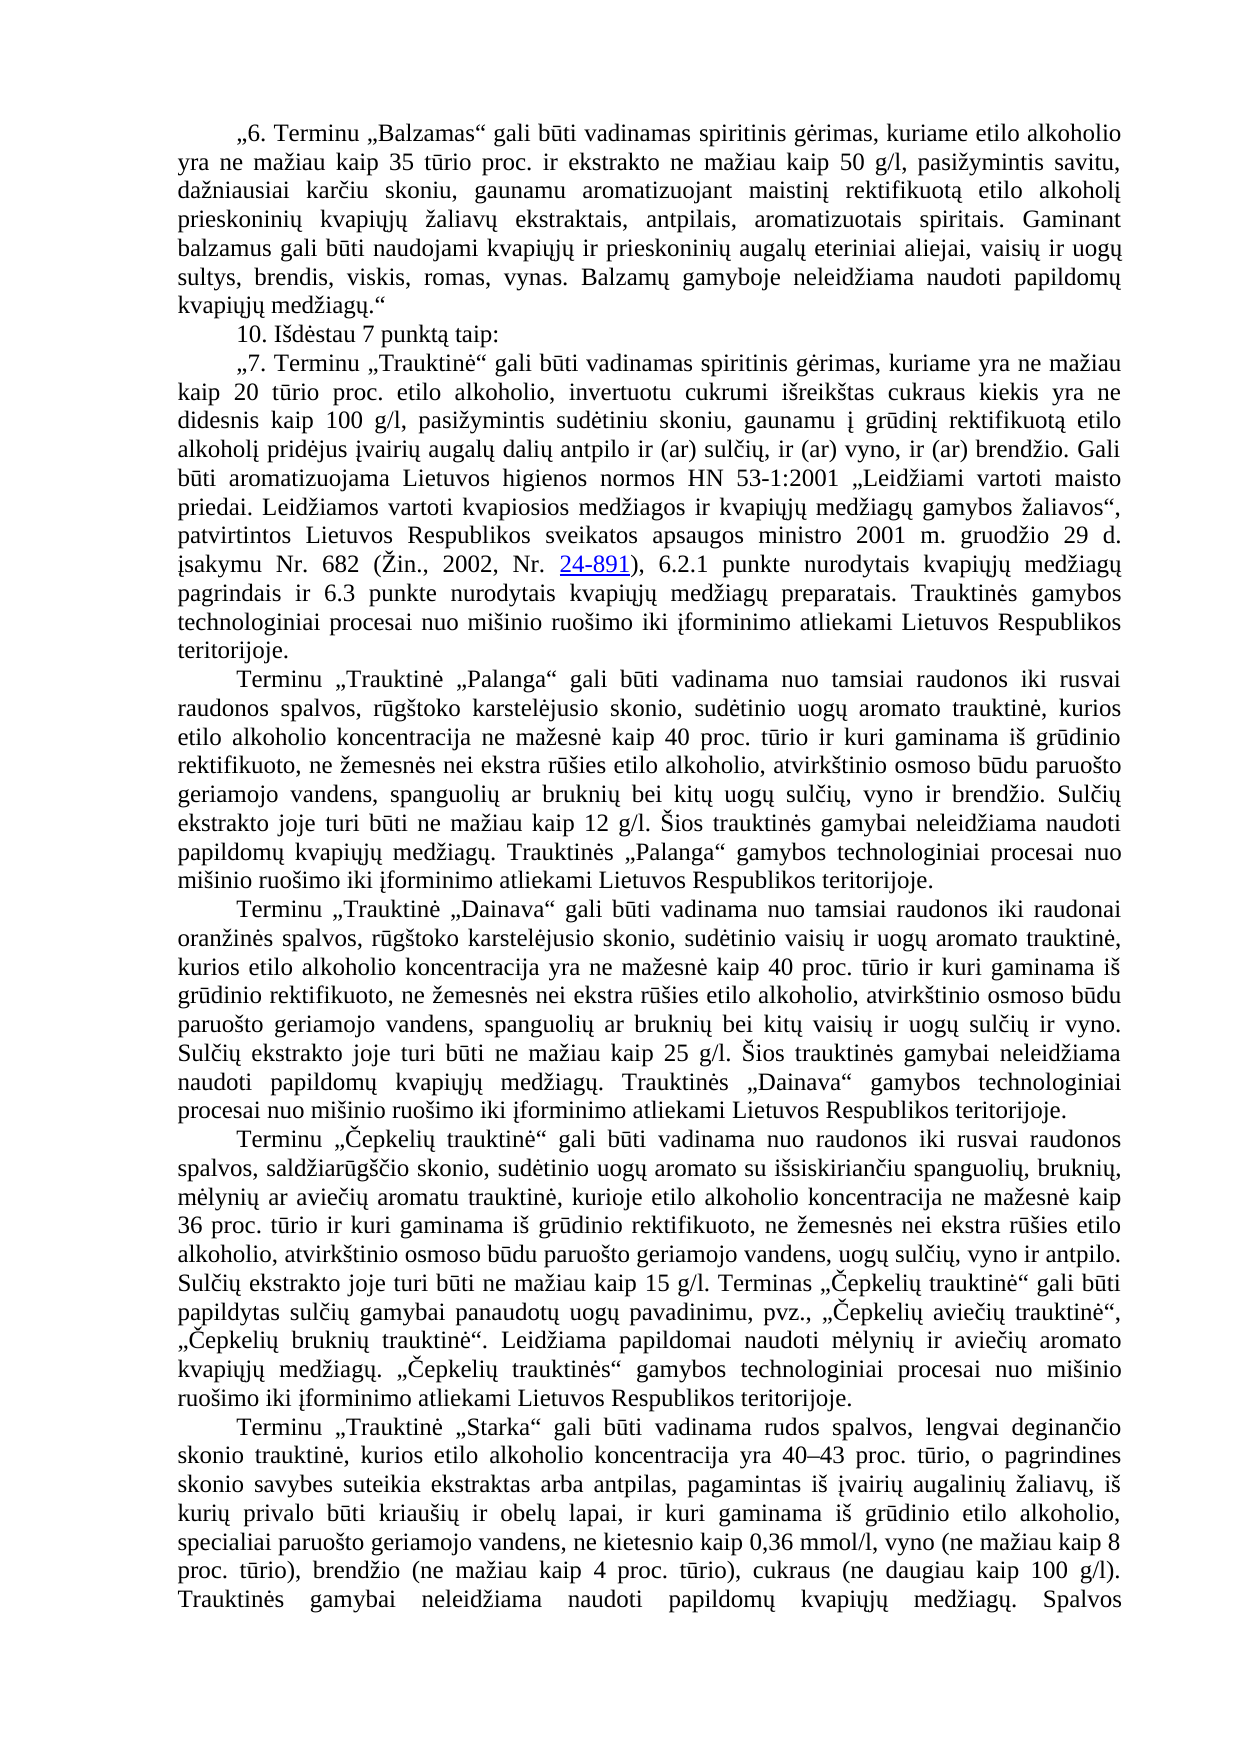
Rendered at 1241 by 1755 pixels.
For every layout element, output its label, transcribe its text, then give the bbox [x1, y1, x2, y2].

text Terminu „Trauktinė „Palanga“ gali būti vadinama nuo tamsiai raudonos iki rusvai raudonos spalvos, rūgštoko karstelėjusio skonio, sudėtinio uogų aromato trauktinė, kurios etilo alkoholio koncentracija ne mažesnė kaip 40 proc. tūrio ir kuri gaminama iš grūdinio rektifikuoto, ne žemesnės nei ekstra rūšies etilo alkoholio, atvirkštinio osmoso būdu paruošto geriamojo vandens, spanguolių ar bruknių bei kitų uogų sulčių, vyno ir brendžio. Sulčių ekstrakto joje turi būti ne mažiau kaip 12 g/l. Šios trauktinės gamybai neleidžiama naudoti papildomų kvapiųjų medžiagų. Trauktinės „Palanga“ gamybos technologiniai procesai nuo mišinio ruošimo iki įforminimo atliekami Lietuvos Respublikos teritorijoje. [177, 664, 1122, 894]
text „6. Terminu „Balzamas“ gali būti vadinamas spiritinis gėrimas, kuriame etilo alkoholio yra ne mažiau kaip 35 tūrio proc. ir ekstrakto ne mažiau kaip 50 g/l, pasižymintis savitu, dažniausiai karčiu skoniu, gaunamu aromatizuojant maistinį rektifikuotą etilo alkoholį prieskoninių kvapiųjų žaliavų ekstraktais, antpilais, aromatizuotais spiritais. Gaminant balzamus gali būti naudojami kvapiųjų ir prieskoninių augalų eteriniai aliejai, vaisių ir uogų sultys, brendis, viskis, romas, vynas. Balzamų gamyboje neleidžiama naudoti papildomų kvapiųjų medžiagų.“ [177, 118, 1122, 319]
text Terminu „Trauktinė „Starka“ gali būti vadinama rudos spalvos, lengvai deginančio skonio trauktinė, kurios etilo alkoholio koncentracija yra 40–43 proc. tūrio, o pagrindines skonio savybes suteikia ekstraktas arba antpilas, pagamintas iš įvairių augalinių žaliavų, iš kurių privalo būti kriaušių ir obelų lapai, ir kuri gaminama iš grūdinio etilo alkoholio, specialiai paruošto geriamojo vandens, ne kietesnio kaip 0,36 mmol/l, vyno (ne mažiau kaip 8 proc. tūrio), brendžio (ne mažiau kaip 4 proc. tūrio), cukraus (ne daugiau kaip 100 g/l). Trauktinės gamybai neleidžiama naudoti papildomų kvapiųjų medžiagų. Spalvos [177, 1412, 1122, 1613]
text Terminu „Čepkelių trauktinė“ gali būti vadinama nuo raudonos iki rusvai raudonos spalvos, saldžiarūgščio skonio, sudėtinio uogų aromato su išsiskiriančiu spanguolių, bruknių, mėlynių ar aviečių aromatu trauktinė, kurioje etilo alkoholio koncentracija ne mažesnė kaip 36 proc. tūrio ir kuri gaminama iš grūdinio rektifikuoto, ne žemesnės nei ekstra rūšies etilo alkoholio, atvirkštinio osmoso būdu paruošto geriamojo vandens, uogų sulčių, vyno ir antpilo. Sulčių ekstrakto joje turi būti ne mažiau kaip 15 g/l. Terminas „Čepkelių trauktinė“ gali būti papildytas sulčių gamybai panaudotų uogų pavadinimu, pvz., „Čepkelių aviečių trauktinė“, „Čepkelių bruknių trauktinė“. Leidžiama papildomai naudoti mėlynių ir aviečių aromato kvapiųjų medžiagų. „Čepkelių trauktinės“ gamybos technologiniai procesai nuo mišinio ruošimo iki įforminimo atliekami Lietuvos Respublikos teritorijoje. [177, 1124, 1122, 1412]
text „7. Terminu „Trauktinė“ gali būti vadinamas spiritinis gėrimas, kuriame yra ne mažiau kaip 20 tūrio proc. etilo alkoholio, invertuotu cukrumi išreikštas cukraus kiekis yra ne didesnis kaip 100 g/l, pasižymintis sudėtiniu skoniu, gaunamu į grūdinį rektifikuotą etilo alkoholį pridėjus įvairių augalų dalių antpilo ir (ar) sulčių, ir (ar) vyno, ir (ar) brendžio. Gali būti aromatizuojama Lietuvos higienos normos HN 53-1:2001 „Leidžiami vartoti maisto priedai. Leidžiamos vartoti kvapiosios medžiagos ir kvapiųjų medžiagų gamybos žaliavos“, patvirtintos Lietuvos Respublikos sveikatos apsaugos ministro 2001 m. gruodžio 29 d. įsakymu Nr. 682 (Žin., 2002, Nr. 24-891), 6.2.1 punkte nurodytais kvapiųjų medžiagų pagrindais ir 6.3 punkte nurodytais kvapiųjų medžiagų preparatais. Trauktinės gamybos technologiniai procesai nuo mišinio ruošimo iki įforminimo atliekami Lietuvos Respublikos teritorijoje. [177, 348, 1122, 664]
text Terminu „Trauktinė „Dainava“ gali būti vadinama nuo tamsiai raudonos iki raudonai oranžinės spalvos, rūgštoko karstelėjusio skonio, sudėtinio vaisių ir uogų aromato trauktinė, kurios etilo alkoholio koncentracija yra ne mažesnė kaip 40 proc. tūrio ir kuri gaminama iš grūdinio rektifikuoto, ne žemesnės nei ekstra rūšies etilo alkoholio, atvirkštinio osmoso būdu paruošto geriamojo vandens, spanguolių ar bruknių bei kitų vaisių ir uogų sulčių ir vyno. Sulčių ekstrakto joje turi būti ne mažiau kaip 25 g/l. Šios trauktinės gamybai neleidžiama naudoti papildomų kvapiųjų medžiagų. Trauktinės „Dainava“ gamybos technologiniai procesai nuo mišinio ruošimo iki įforminimo atliekami Lietuvos Respublikos teritorijoje. [177, 894, 1122, 1124]
text 10. Išdėstau 7 punktą taip: [177, 319, 1122, 348]
